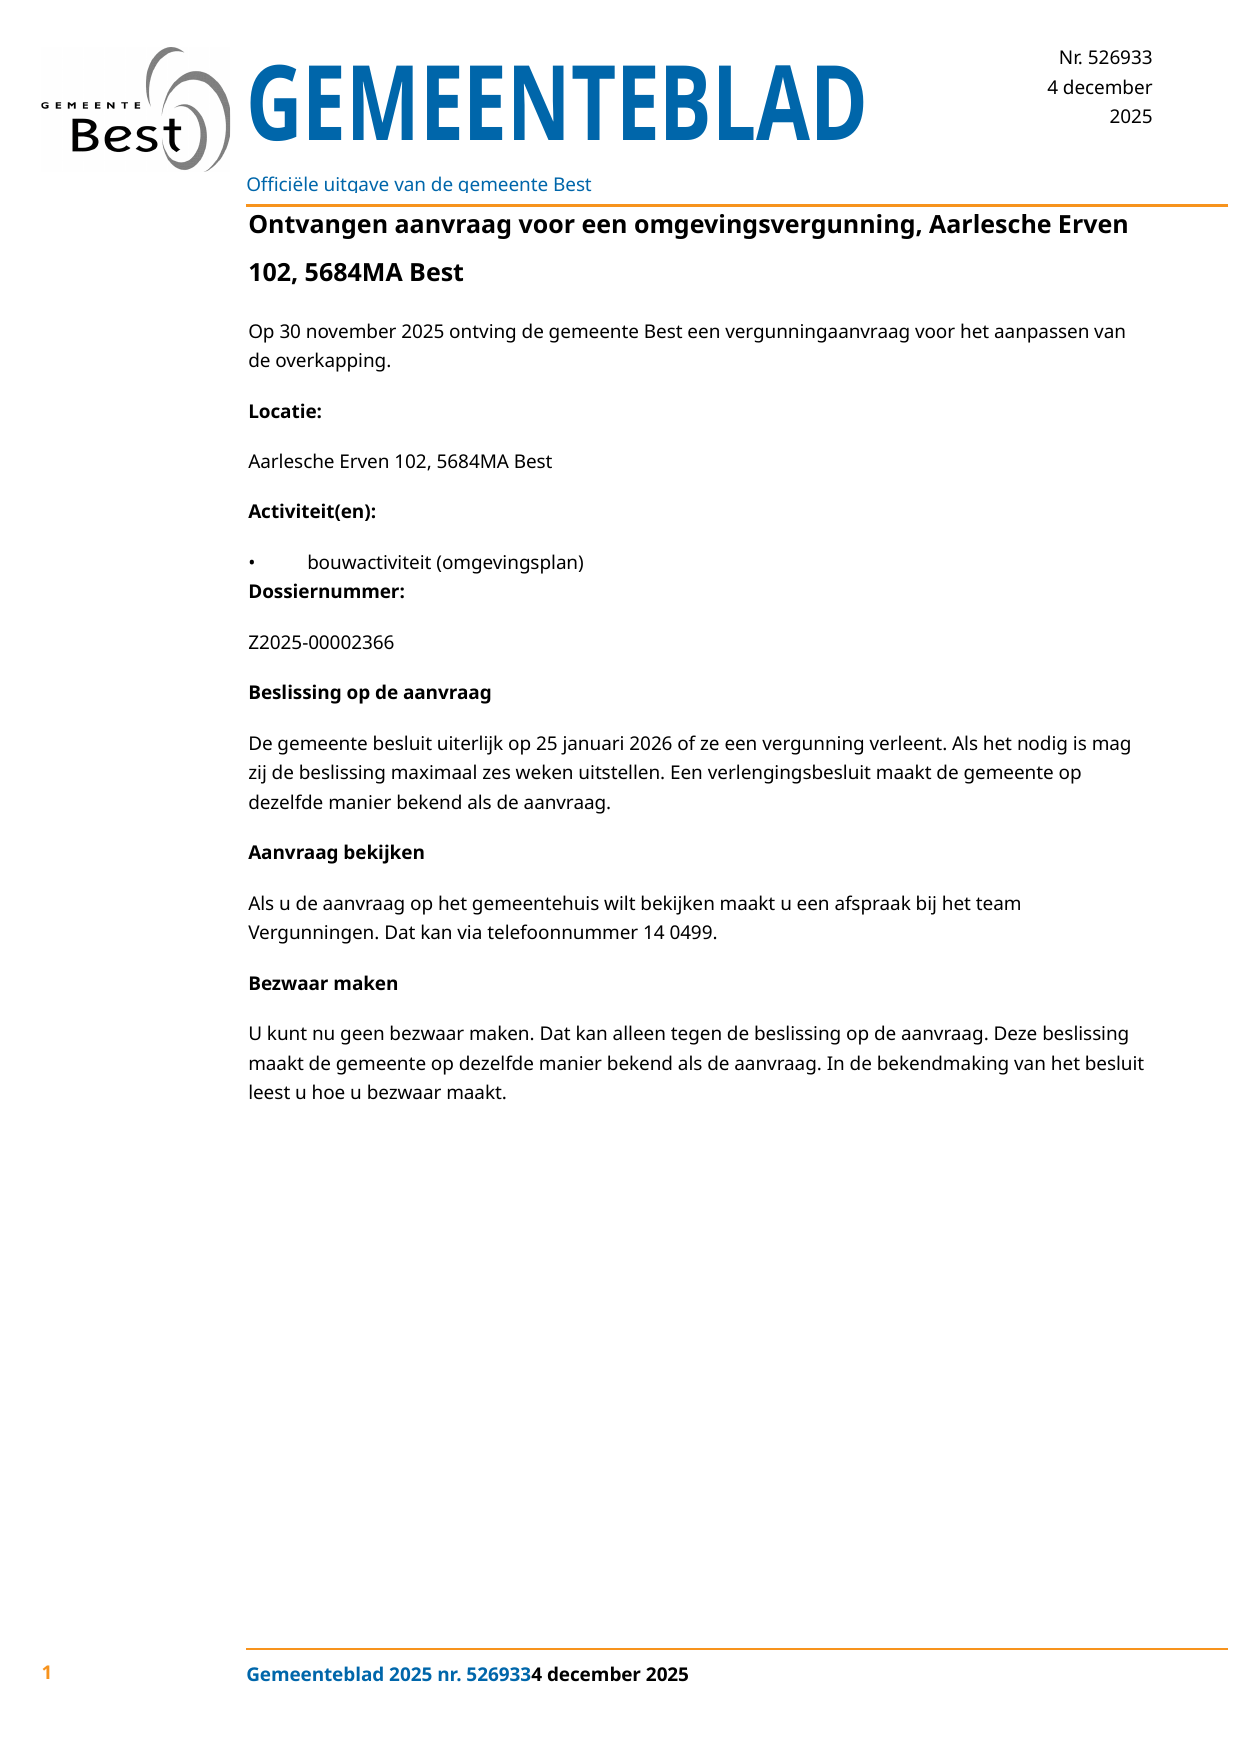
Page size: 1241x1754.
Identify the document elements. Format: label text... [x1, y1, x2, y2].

text Als u de aanvraag op het gemeentehuis wilt bekijken maakt u een afspraak bij het team Vergunningen. Dat kan via telefoonnummer 14 0499. [248, 890, 1152, 945]
text De gemeente besluit uiterlijk op 25 januari 2026 of ze een vergunning verleent. Als het nodig is mag zij de beslissing maximaal zes weken uitstellen. Een verlengingsbesluit maakt de gemeente op dezelfde manier bekend als de aanvraag. [248, 730, 1152, 815]
text Z2025-00002366 [248, 629, 1152, 655]
text U kunt nu geen bezwaar maken. Dat kan alleen tegen de beslissing op de aanvraag. Deze beslissing maakt de gemeente op dezelfde manier bekend als de aanvraag. In de bekendmaking van het besluit leest u hoe u bezwaar maakt. [248, 1020, 1152, 1105]
list bouwactiviteit (omgevingsplan) [248, 549, 1152, 575]
text Bezwaar maken [248, 970, 1152, 996]
text Aanvraag bekijken [248, 839, 1152, 865]
text Ontvangen aanvraag voor een omgevingsvergunning, Aarlesche Erven 102, 5684MA Best [248, 207, 1152, 288]
text Activiteit(en): [248, 499, 1152, 524]
text Dossiernummer: [248, 579, 1152, 604]
text Op 30 november 2025 ontving de gemeente Best een vergunningaanvraag voor het aanpassen van de overkapping. [248, 318, 1152, 373]
picture [41, 47, 231, 172]
text Locatie: [248, 398, 1152, 424]
text Beslissing op de aanvraag [248, 679, 1152, 705]
text Aarlesche Erven 102, 5684MA Best [248, 448, 1152, 474]
